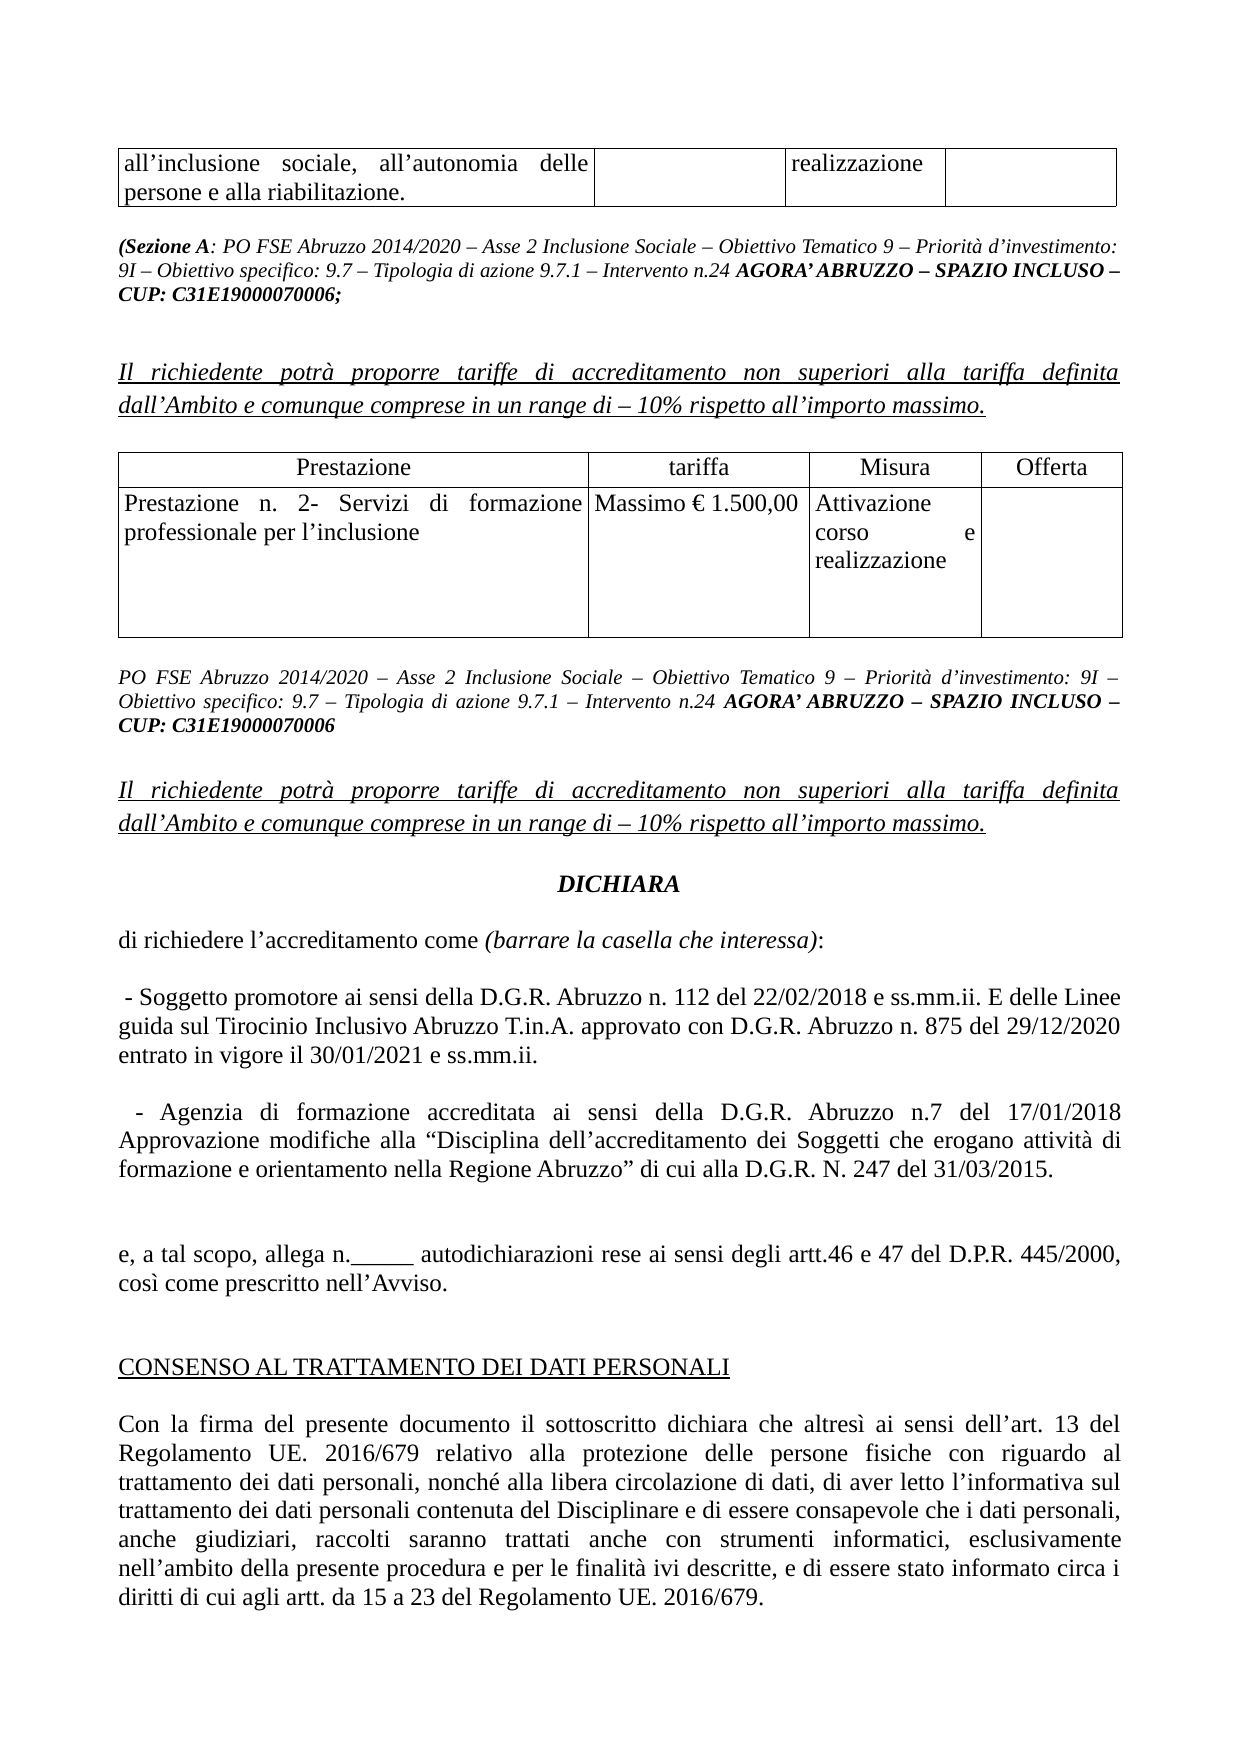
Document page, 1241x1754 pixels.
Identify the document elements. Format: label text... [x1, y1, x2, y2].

text Il richiedente potrà proporre tariffe di accreditamento non superiori alla tariffa definita dall’Ambito e comunque comprese in un range di – 10% rispetto all’importo massimo. [118, 357, 1122, 419]
table_cell [946, 149, 1116, 206]
table_cell Massimo € 1.500,00 [589, 488, 809, 637]
text Con la firma del presente documento il sottoscritto dichiara che altresì ai sensi dell’art. 13 del Regolamento UE. 2016/679 relativo alla protezione delle persone fisiche con riguardo al trattamento dei dati personali, nonché alla libera circolazione di dati, di aver letto l’informativa sul trattamento dei dati personali contenuta del Disciplinare e di essere consapevole che i dati personali, anche giudiziari, raccolti saranno trattati anche con strumenti informatici, esclusivamente nell’ambito della presente procedura e per le finalità ivi descritte, e di essere stato informato circa i diritti di cui agli artt. da 15 a 23 del Regolamento UE. 2016/679. [118, 1409, 1122, 1611]
text PO FSE Abruzzo 2014/2020 – Asse 2 Inclusione Sociale – Obiettivo Tematico 9 – Priorità d’investimento: 9I – Obiettivo specifico: 9.7 – Tipologia di azione 9.7.1 – Intervento n.24 AGORA’ ABRUZZO – SPAZIO INCLUSO – CUP: C31E19000070006 [118, 665, 1122, 737]
text di richiedere l’accreditamento come (barrare la casella che interessa): [118, 926, 1122, 954]
text (Sezione A: PO FSE Abruzzo 2014/2020 – Asse 2 Inclusione Sociale – Obiettivo Tematico 9 – Priorità d’investimento: 9I – Obiettivo specifico: 9.7 – Tipologia di azione 9.7.1 – Intervento n.24 AGORA’ ABRUZZO – SPAZIO INCLUSO – CUP: C31E19000070006; [118, 234, 1122, 306]
table_cell [982, 488, 1122, 637]
text Il richiedente potrà proporre tariffe di accreditamento non superiori alla tariffa definita dall’Ambito e comunque comprese in un range di – 10% rispetto all’importo massimo. [118, 775, 1122, 837]
table_header tariffa [589, 453, 809, 487]
text - Soggetto promotore ai sensi della D.G.R. Abruzzo n. 112 del 22/02/2018 e ss.mm.ii. E delle Linee guida sul Tirocinio Inclusivo Abruzzo T.in.A. approvato con D.G.R. Abruzzo n. 875 del 29/12/2020 entrato in vigore il 30/01/2021 e ss.mm.ii. [118, 982, 1122, 1069]
text e, a tal scopo, allega n._____ autodichiarazioni rese ai sensi degli artt.46 e 47 del D.P.R. 445/2000, così come prescritto nell’Avviso. [118, 1239, 1122, 1296]
table_header Prestazione [119, 453, 588, 487]
table_header Misura [810, 453, 981, 487]
table_cell all’inclusione sociale, all’autonomia delle persone e alla riabilitazione. [119, 149, 594, 206]
table_cell [595, 149, 785, 206]
table_header Offerta [982, 453, 1122, 487]
table_cell realizzazione [786, 149, 945, 206]
text DICHIARA [118, 869, 1122, 898]
text - Agenzia di formazione accreditata ai sensi della D.G.R. Abruzzo n.7 del 17/01/2018 Approvazione modifiche alla “Disciplina dell’accreditamento dei Soggetti che erogano attività di formazione e orientamento nella Regione Abruzzo” di cui alla D.G.R. N. 247 del 31/03/2015. [118, 1097, 1122, 1183]
table_cell Prestazione n. 2- Servizi di formazione professionale per l’inclusione [119, 488, 588, 637]
text CONSENSO AL TRATTAMENTO DEI DATI PERSONALI [118, 1352, 1122, 1381]
table_cell Attivazione corso e realizzazione [810, 488, 981, 637]
